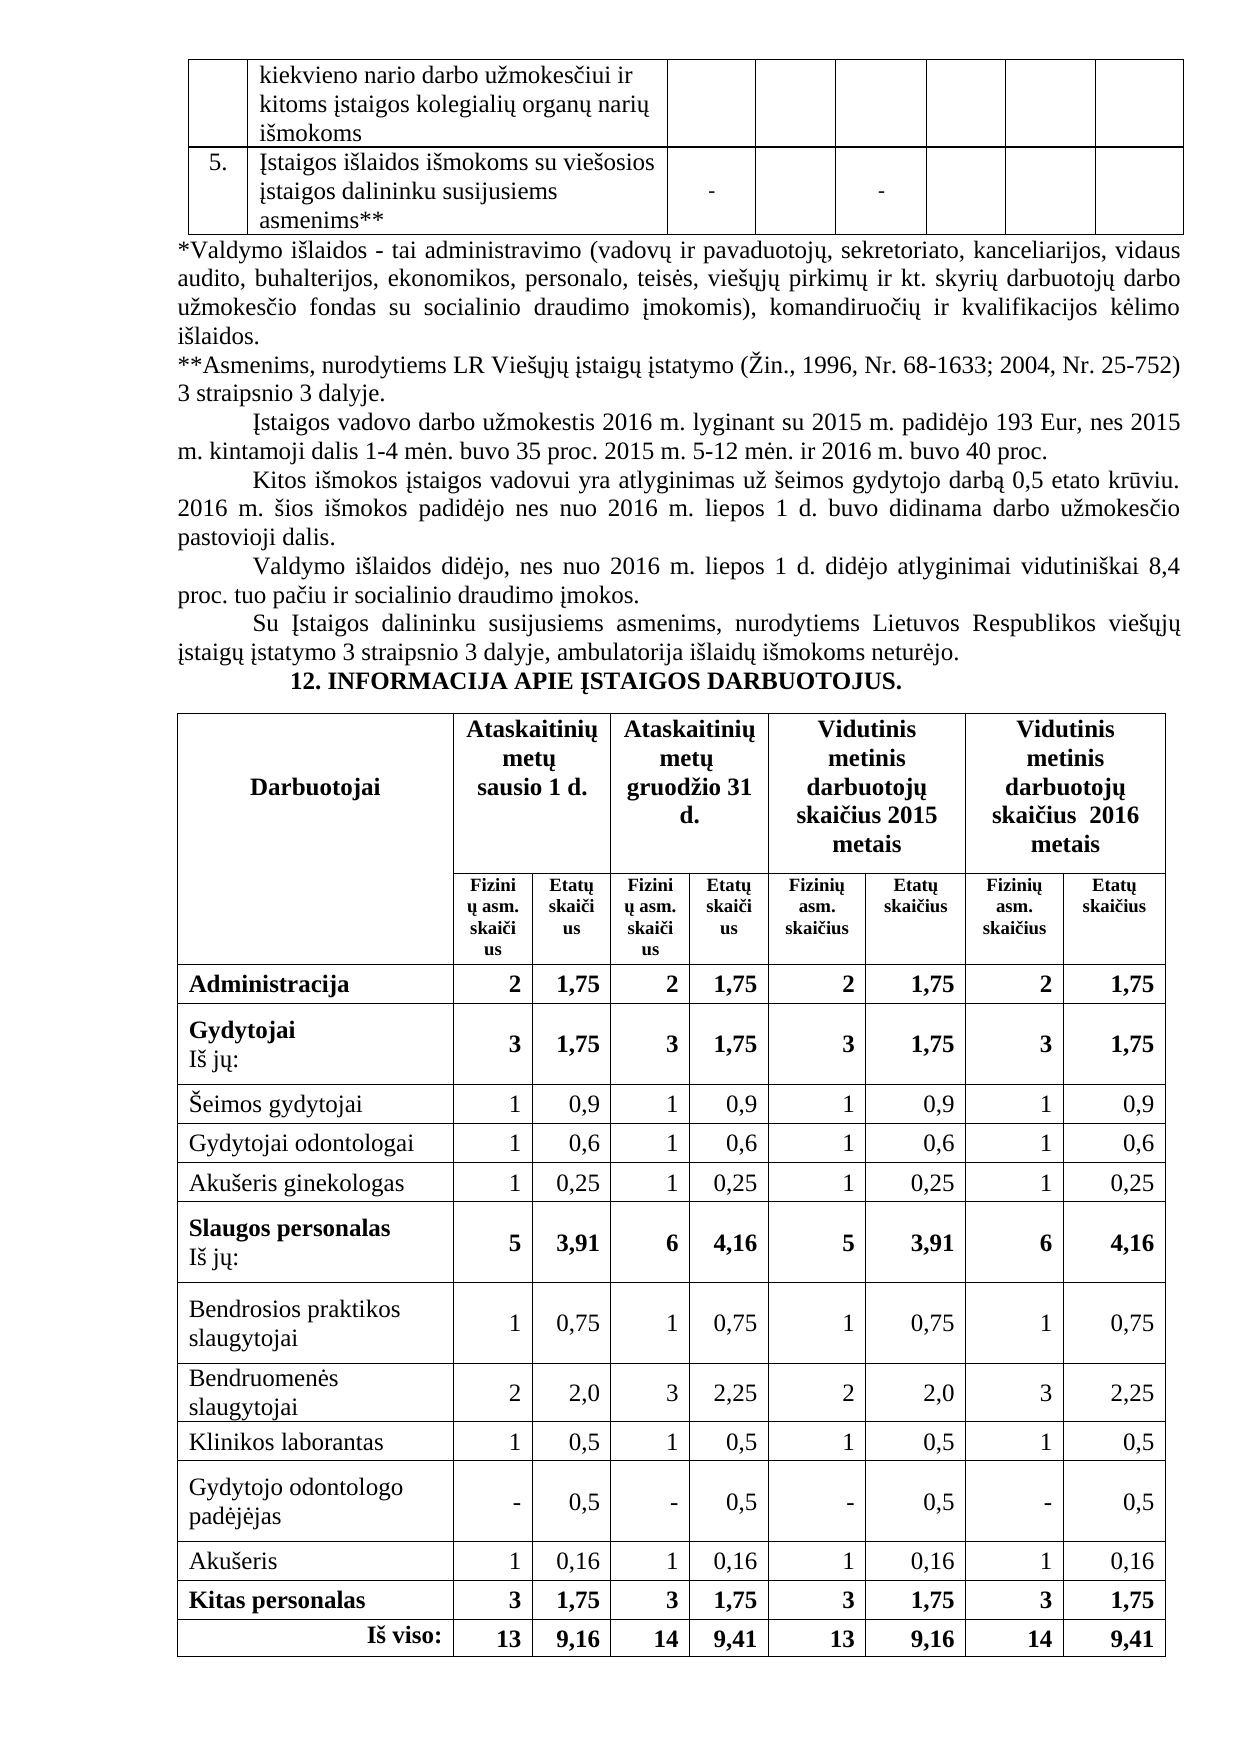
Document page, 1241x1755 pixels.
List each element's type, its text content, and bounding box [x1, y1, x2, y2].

table_cell Klinikos laborantas [178, 1422, 453, 1460]
table_cell Iš viso: [178, 1620, 453, 1656]
table_cell 2,25 [1064, 1364, 1165, 1421]
text **Asmenims, nurodytiems LR Viešųjų įstaigų įstatymo (Žin., 1996, Nr. 68-1633; 2004, Nr. 25-752) 3 straipsnio 3 dalyje. [177, 350, 1181, 407]
text Su Įstaigos dalininku susijusiems asmenims, nurodytiems Lietuvos Respublikos viešųjų įstaigų įstatymo 3 straipsnio 3 dalyje, ambulatorija išlaidų išmokoms neturėjo. [177, 608, 1181, 666]
table_cell 1 [611, 1124, 689, 1162]
table_cell [1006, 60, 1095, 146]
table_cell 3,91 [866, 1202, 965, 1282]
table_cell 0,5 [1064, 1461, 1165, 1541]
table_cell Šeimos gydytojai [178, 1085, 453, 1123]
table_cell 0,9 [533, 1085, 610, 1123]
text Valdymo išlaidos didėjo, nes nuo 2016 m. liepos 1 d. didėjo atlyginimai vidutiniškai 8,4 proc. tuo pačiu ir socialinio draudimo įmokos. [177, 551, 1181, 608]
table_cell Administracija [178, 965, 453, 1003]
table_cell 1 [769, 1163, 865, 1201]
table_cell 0,16 [690, 1542, 768, 1580]
table_cell 3 [611, 1004, 689, 1084]
table_cell 0,25 [690, 1163, 768, 1201]
table_cell 0,6 [533, 1124, 610, 1162]
table_cell 0,5 [533, 1461, 610, 1541]
table_cell 0,75 [1064, 1283, 1165, 1362]
table_cell 1 [769, 1124, 865, 1162]
table_cell Gydytojo odontologo padėjėjas [178, 1461, 453, 1541]
table_cell 1 [454, 1422, 532, 1460]
table_cell 2,0 [533, 1364, 610, 1421]
table_cell Gydytojai odontologai [178, 1124, 453, 1162]
table_cell 3 [611, 1581, 689, 1619]
table_cell - [668, 60, 755, 146]
table_cell 3 [769, 1581, 865, 1619]
table_cell 1 [454, 1124, 532, 1162]
table_cell 5 [769, 1202, 865, 1282]
table_cell 0,6 [866, 1124, 965, 1162]
table_header Ataskaitinių metų gruodžio 31 d. [611, 714, 768, 872]
table_cell 1 [769, 1283, 865, 1362]
table_cell 0,75 [866, 1283, 965, 1362]
table_cell [189, 60, 247, 146]
table_cell [927, 60, 1005, 146]
table_cell 1 [454, 1163, 532, 1201]
table_cell 1 [454, 1542, 532, 1580]
table_cell 3 [611, 1364, 689, 1421]
table_cell 0,9 [690, 1085, 768, 1123]
table_cell 1,75 [866, 1581, 965, 1619]
table_cell 1 [769, 1085, 865, 1123]
table_cell Kitas personalas [178, 1581, 453, 1619]
table_cell 1 [966, 1163, 1063, 1201]
table_cell - [668, 148, 755, 234]
table_cell Bendruomenės slaugytojai [178, 1364, 453, 1421]
text Kitos išmokos įstaigos vadovui yra atlyginimas už šeimos gydytojo darbą 0,5 etato krūviu. 2016 m. šios išmokos padidėjo nes nuo 2016 m. liepos 1 d. buvo didinama darbo užmokesčio pastovioji dalis. [177, 465, 1181, 551]
table_cell 1,75 [690, 965, 768, 1003]
table_cell 1 [966, 1283, 1063, 1362]
table_cell 0,25 [533, 1163, 610, 1201]
table_cell 1 [611, 1283, 689, 1362]
table_cell 1 [454, 1283, 532, 1362]
table_header Darbuotojai [178, 714, 453, 964]
table_cell [1096, 60, 1183, 146]
table_cell 0,5 [866, 1461, 965, 1541]
table_cell 0,6 [1064, 1124, 1165, 1162]
table_cell 3 [769, 1004, 865, 1084]
table_cell 6 [611, 1202, 689, 1282]
table_cell - [454, 1461, 532, 1541]
table_cell 0,5 [690, 1461, 768, 1541]
table_cell 1,75 [1064, 965, 1165, 1003]
table_cell Fizinių asm. skaičius [454, 874, 532, 964]
table_cell 0,16 [1064, 1542, 1165, 1580]
table_cell 0,5 [690, 1422, 768, 1460]
table_cell 1 [454, 1085, 532, 1123]
table_cell Fizinių asm. skaičius [611, 874, 689, 964]
table_cell 0,9 [1064, 1085, 1165, 1123]
table_cell 2,0 [866, 1364, 965, 1421]
table_cell 0,16 [866, 1542, 965, 1580]
table_cell 1,75 [1064, 1004, 1165, 1084]
table_cell 0,25 [866, 1163, 965, 1201]
table_cell 14 [611, 1620, 689, 1656]
table_cell 1,75 [533, 965, 610, 1003]
table_cell 9,16 [533, 1620, 610, 1656]
table_cell 0,75 [690, 1283, 768, 1362]
table_cell 1 [611, 1163, 689, 1201]
table_cell 6 [966, 1202, 1063, 1282]
table_cell - [966, 1461, 1063, 1541]
table_header Ataskaitinių metų sausio 1 d. [454, 714, 610, 872]
table_cell 1 [966, 1542, 1063, 1580]
table_cell 0,5 [866, 1422, 965, 1460]
table_cell - [836, 60, 926, 146]
table_cell 0,16 [533, 1542, 610, 1580]
table_cell kiekvieno nario darbo užmokesčiui ir kitoms įstaigos kolegialių organų narių išmokoms [248, 60, 667, 146]
table_cell 3 [454, 1004, 532, 1084]
table_cell 2 [966, 965, 1063, 1003]
table_cell 1,75 [866, 1004, 965, 1084]
table_cell 1 [611, 1085, 689, 1123]
table_cell Etatų skaičius [533, 874, 610, 964]
table_header Vidutinis metinis darbuotojų skaičius 2016 metais [966, 714, 1165, 872]
table_cell 3 [966, 1364, 1063, 1421]
table_cell 2 [454, 965, 532, 1003]
table_cell 9,41 [690, 1620, 768, 1656]
table_cell Etatų skaičius [690, 874, 768, 964]
table_cell 0,75 [533, 1283, 610, 1362]
table_cell - [836, 148, 926, 234]
table_header Vidutinis metinis darbuotojų skaičius 2015 metais [769, 714, 965, 872]
table_cell 13 [769, 1620, 865, 1656]
table_cell 3 [454, 1581, 532, 1619]
table_cell - [611, 1461, 689, 1541]
table_cell 4,16 [690, 1202, 768, 1282]
table_cell 1,75 [690, 1004, 768, 1084]
table_cell 1,75 [866, 965, 965, 1003]
table_cell Fizinių asm. skaičius [966, 874, 1063, 964]
table_cell 13 [454, 1620, 532, 1656]
table_cell Fizinių asm. skaičius [769, 874, 865, 964]
table_cell 1,75 [533, 1581, 610, 1619]
table_cell 0,6 [690, 1124, 768, 1162]
table_cell [756, 60, 835, 146]
table_cell 3,91 [533, 1202, 610, 1282]
table_cell 1 [611, 1542, 689, 1580]
table_cell [756, 148, 835, 234]
table_cell 1 [966, 1085, 1063, 1123]
table_cell 9,16 [866, 1620, 965, 1656]
table_cell Slaugos personalas Iš jų: [178, 1202, 453, 1282]
table_cell Įstaigos išlaidos išmokoms su viešosios įstaigos dalininku susijusiems asmenims** [248, 148, 667, 234]
table_cell [1006, 148, 1095, 234]
table_cell 1,75 [533, 1004, 610, 1084]
table_cell 2 [769, 965, 865, 1003]
table_cell 0,9 [866, 1085, 965, 1123]
table_cell Etatų skaičius [866, 874, 965, 964]
table_cell 9,41 [1064, 1620, 1165, 1656]
table_cell 2,25 [690, 1364, 768, 1421]
table_cell Akušeris ginekologas [178, 1163, 453, 1201]
table_cell [927, 148, 1005, 234]
table_cell 0,5 [1064, 1422, 1165, 1460]
table_cell Etatų skaičius [1064, 874, 1165, 964]
table_cell Gydytojai Iš jų: [178, 1004, 453, 1084]
table_cell 2 [454, 1364, 532, 1421]
table_cell 1 [611, 1422, 689, 1460]
table_cell 1 [769, 1542, 865, 1580]
table_cell [1096, 148, 1183, 234]
table_cell 3 [966, 1004, 1063, 1084]
table_cell 2 [611, 965, 689, 1003]
text Įstaigos vadovo darbo užmokestis 2016 m. lyginant su 2015 m. padidėjo 193 Eur, nes 2015 m. kintamoji dalis 1-4 mėn. buvo 35 proc. 2015 m. 5-12 mėn. ir 2016 m. buvo 40 proc. [177, 407, 1181, 465]
table_cell 5 [454, 1202, 532, 1282]
table_cell 1 [769, 1422, 865, 1460]
table_cell 1,75 [690, 1581, 768, 1619]
table_cell 1 [966, 1124, 1063, 1162]
table_cell 0,25 [1064, 1163, 1165, 1201]
table_cell 4,16 [1064, 1202, 1165, 1282]
list INFORMACIJA APIE ĮSTAIGOS DARBUOTOJUS. [290, 666, 1181, 695]
table_cell 5. [189, 148, 247, 234]
table_cell 0,5 [533, 1422, 610, 1460]
table_cell 1,75 [1064, 1581, 1165, 1619]
table_cell 3 [966, 1581, 1063, 1619]
table_cell Akušeris [178, 1542, 453, 1580]
table_cell Bendrosios praktikos slaugytojai [178, 1283, 453, 1362]
table_cell 14 [966, 1620, 1063, 1656]
table_cell 1 [966, 1422, 1063, 1460]
table_cell 2 [769, 1364, 865, 1421]
text *Valdymo išlaidos - tai administravimo (vadovų ir pavaduotojų, sekretoriato, kanceliarijos, vidaus audito, buhalterijos, ekonomikos, personalo, teisės, viešųjų pirkimų ir kt. skyrių darbuotojų darbo užmokesčio fondas su socialinio draudimo įmokomis), komandiruočių ir kvalifikacijos kėlimo išlaidos. [177, 235, 1181, 350]
table_cell - [769, 1461, 865, 1541]
